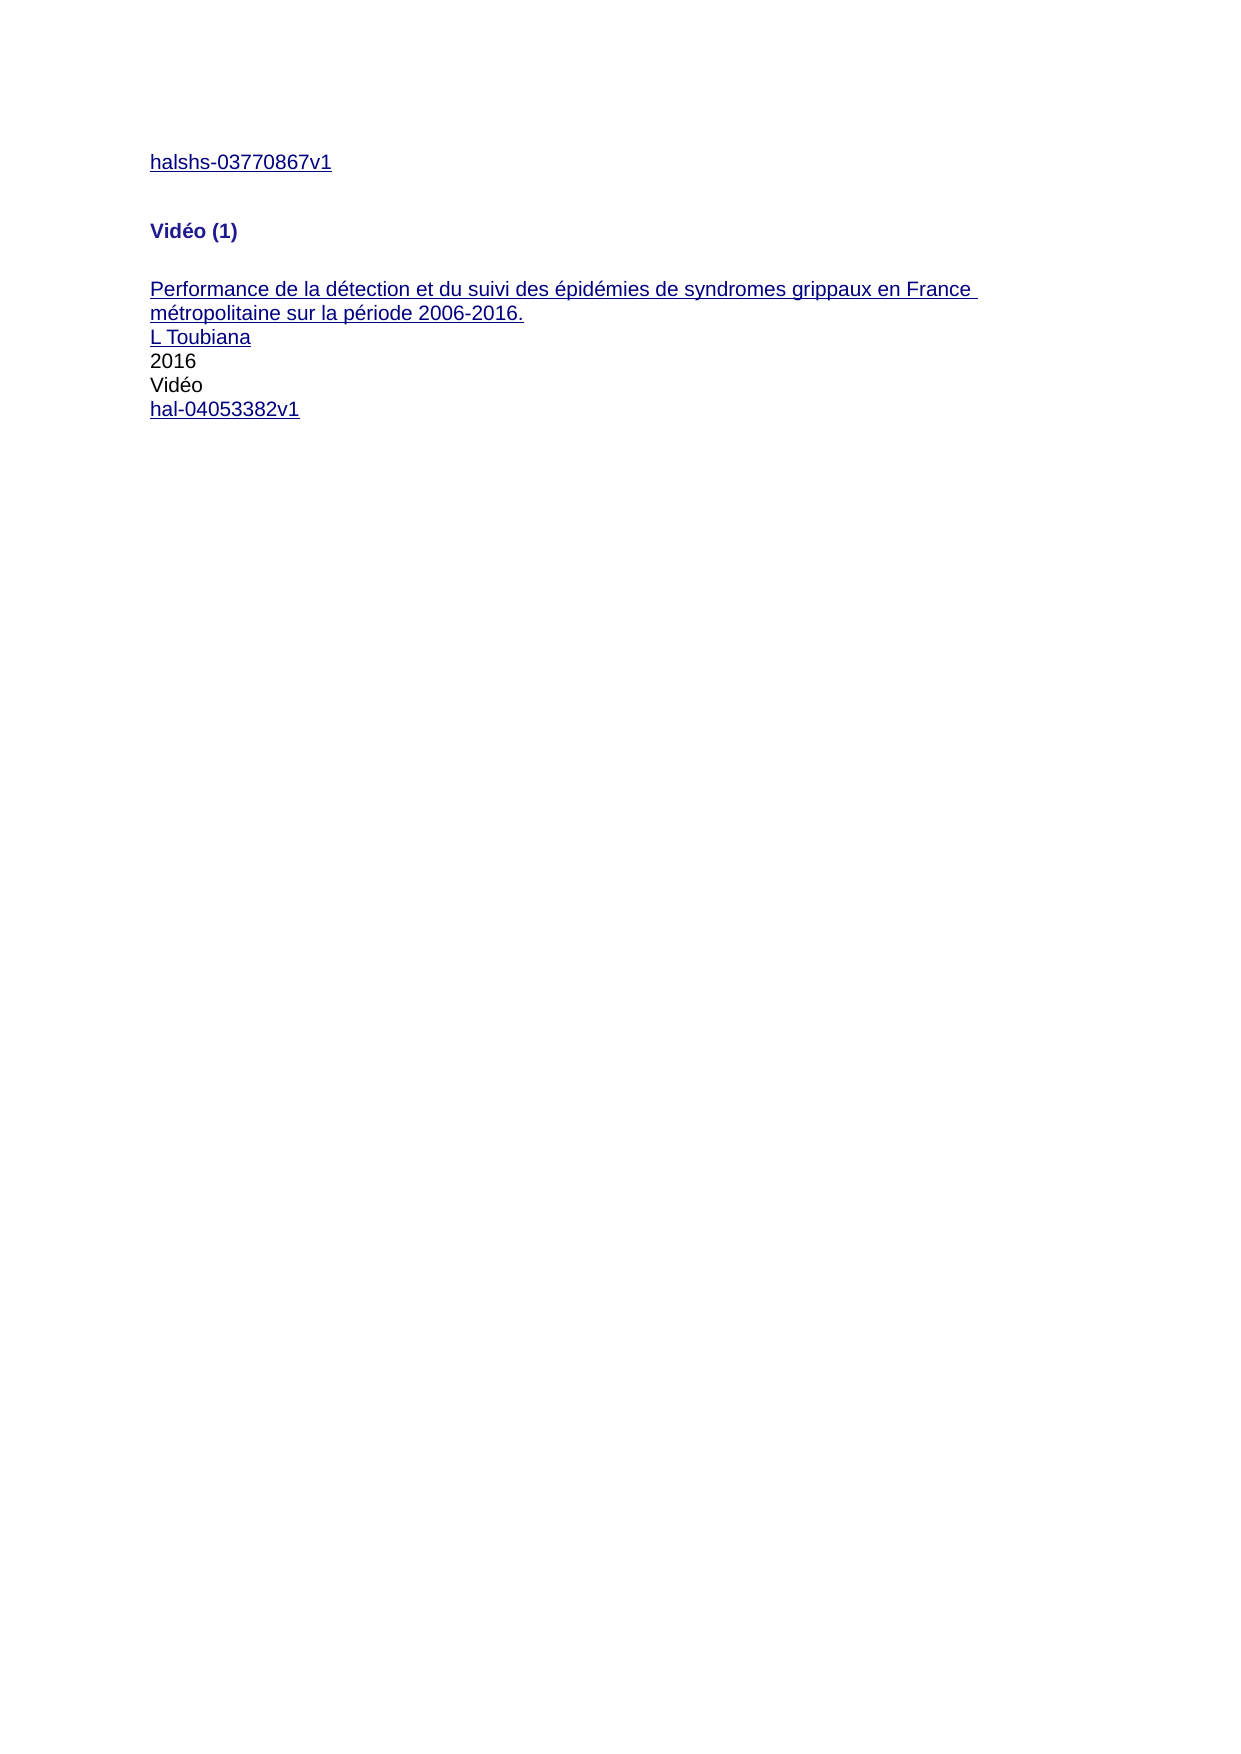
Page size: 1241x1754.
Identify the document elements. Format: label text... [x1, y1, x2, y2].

table_header Performance de la détection et du suivi des épidémies de syndromes grippaux en France métropolitaine sur la période 2006-2016. L Toubiana 2016 Vidéo hal-04053382v1 [150, 277, 1090, 421]
table_cell halshs-03770867v1 [150, 150, 1090, 174]
subtitle Vidéo (1) [150, 219, 1090, 243]
